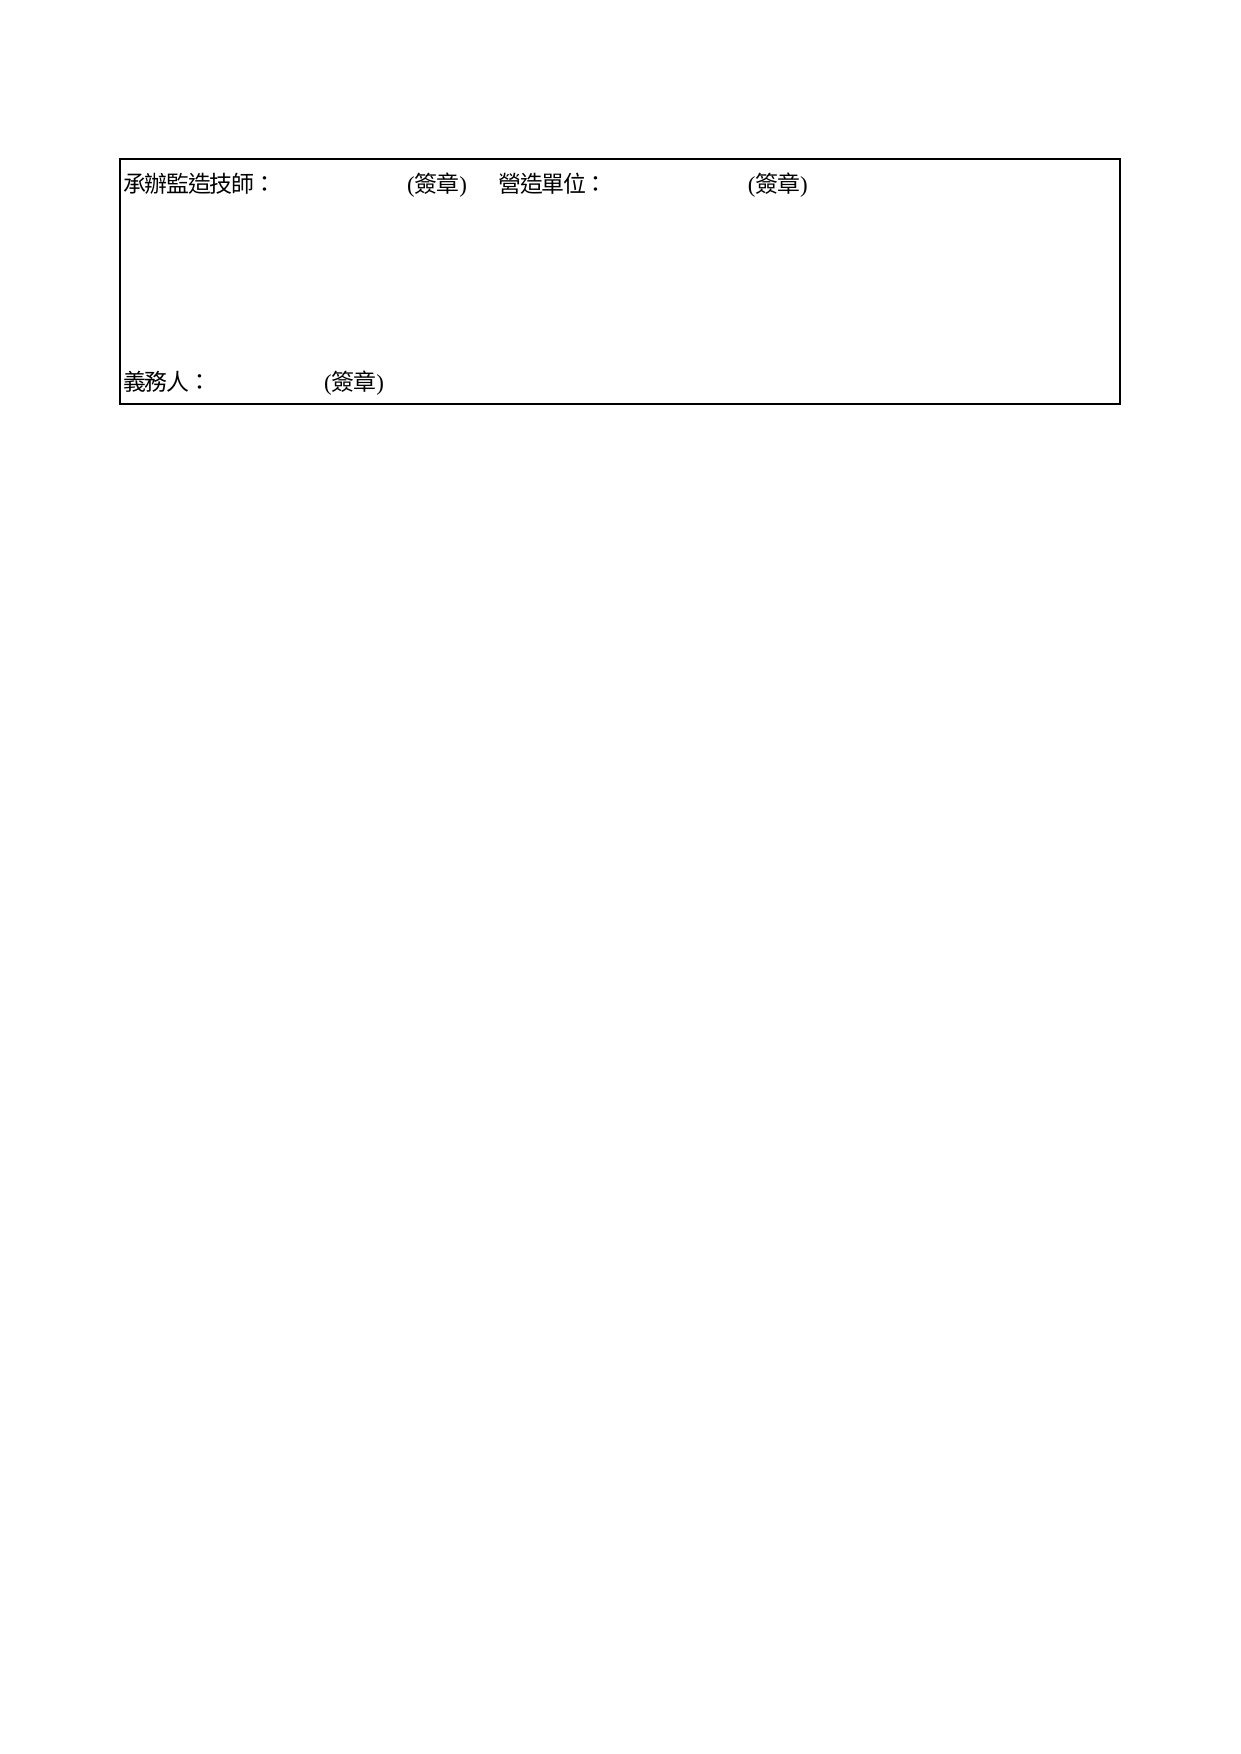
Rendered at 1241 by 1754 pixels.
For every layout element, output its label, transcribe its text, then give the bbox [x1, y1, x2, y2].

table_cell 承辦監造技師： (簽章) 營造單位： (簽章) 義務人： (簽章) [121, 160, 1119, 403]
